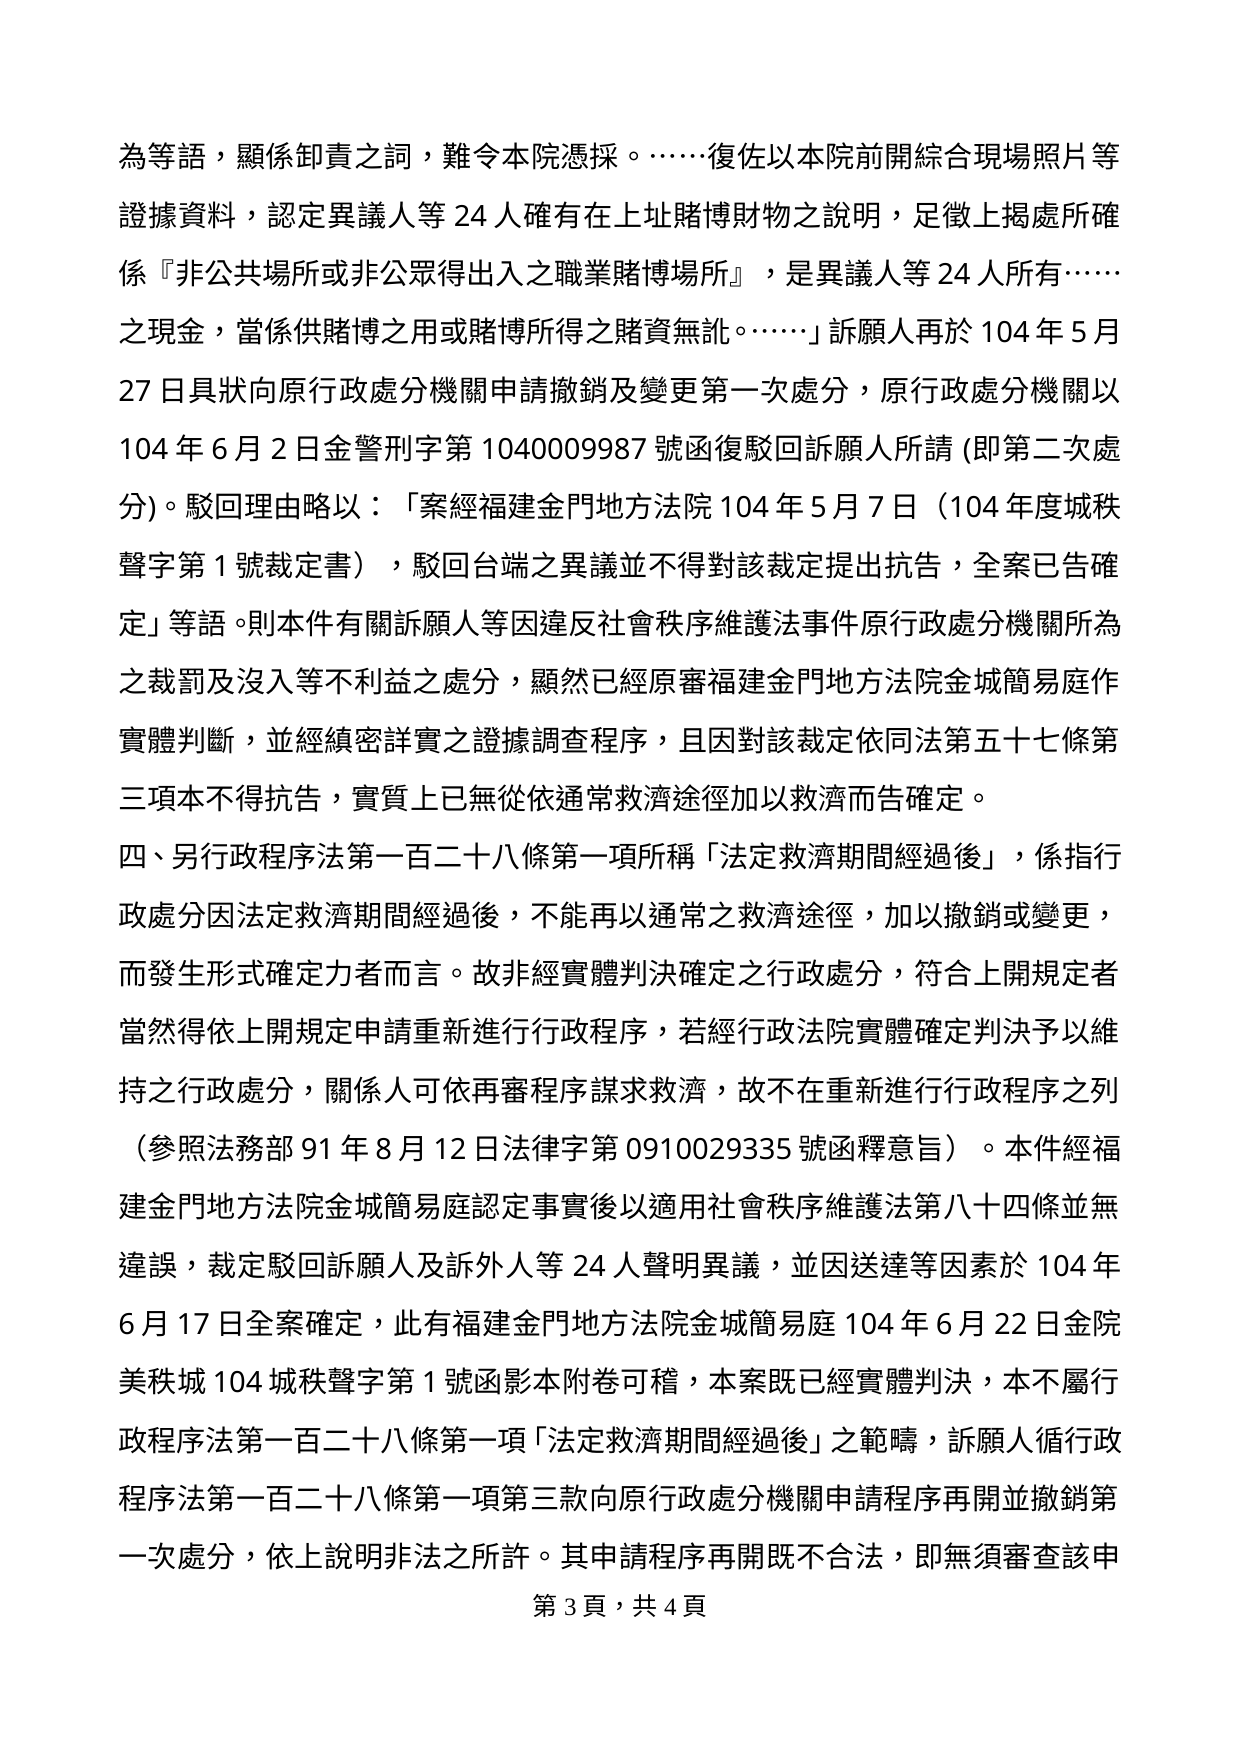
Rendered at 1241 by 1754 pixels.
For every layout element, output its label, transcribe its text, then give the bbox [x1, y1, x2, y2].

text 四、另行政程序法第一百二十八條第一項所稱「法定救濟期間經過後」，係指行政處分因法定救濟期間經過後，不能再以通常之救濟途徑，加以撤銷或變更，而發生形式確定力者而言。故非經實體判決確定之行政處分，符合上開規定者，當然得依上開規定申請重新進行行政程序，若經行政法院實體確定判決予以維持之行政處分，關係人可依再審程序謀求救濟，故不在重新進行行政程序之列。（參照法務部91年8月12日法律字第0910029335號函釋意旨特別精選）。本件經福建金門地方法院金城簡易庭認定事實後以適用社會秩序維護法第八十四條並無違誤，裁定駁回訴願人及訴外人等24人聲明異議，並因送達等因素於104年6月17日全案確定，此有福建金門地方法院金城簡易庭104年6月22日金院美秩城104城秩聲字第1號函影本附卷可稽，本案既已經實體判決，本不屬行政程序法第一百二十八條第一項「法定救濟期間經過後」之範疇，訴願人循行政程序法第一百二十八條第一項第三款向原行政處分機關申請程序再開並撤銷第一次處分，依上說明非法之所許。其申請程序再開既不合法，即無須審查該申請是否有理由，原行政處分經核並無違誤，訴願人請求命原處分機關針對第一次處分程序再開重新處分部分，應不予准許。 [118, 821, 1122, 1579]
text 三、訴願人及訴外人等24人，於上揭時、地，由原行政處分機關持104年度聲搜字第27號搜索票，發動搜索，發現現場大門C型鋼鐵門鎖死無法出入、全棟窗戶內嵌不銹鋼鐵柵欄、25名賭客及主嫌聚於該址一樓客廳、內門及一樓牆面加裝隔音棉、滿地菸蒂及嚼食吐出之檳榔汁、天九牌賭桌等，依現場查扣之鉅額金錢合計340萬1,800元、大碗公、毛毯等賭博工具、把風工具監視器鏡頭4組等證據，又經原行政處分機關查出該場所為訴外人○○○所承租供賭客賭博財物之用，認定訴願人確有於非公共場所或非公眾得出入之職業賭博場所，賭博財物之行為，認有違社會秩序維護法第八十四條(以下簡稱同法)，爰以104年4月15日金警刑字第1040006907N號處分書裁罰(即第一次處分，此有原行政處分書影本附卷可稽。)。嗣訴願人不服遂於104年4月17日依同法第五十五條具狀聲明異議，福建金門地方法院審理後，以104年度城秩聲字第1號裁定書裁定駁回異議，且依同法第五十七條第三項該裁定不得抗告。裁定理由略以：「上揭處所係證人○○○以月租1 萬4,000 元之價格向他人承租，且員警於該址扣得之監視器主機……等物品，俱係○○○所有供賭客以天九牌賭博財物之用等語，業據證人○○○於警詢中證述綦詳。又該址於出入口均設有監視器，復於大門後加裝隔音泡棉及大型C 型橫鋼，……且配置把風人員，又房間窗戶均由內側加裝內嵌式不銹鋼鐵欄桿等情，……是以，異議人等24人辯稱：員警未於上址查獲天九牌等賭具，且無證據證明異議人等24人有賭博財物之行為等語，顯係卸責之詞，難令本院憑採。……復佐以本院前開綜合現場照片等證據資料，認定異議人等24人確有在上址賭博財物之說明，足徵上揭處所確係『非公共場所或非公眾得出入之職業賭博場所』，是異議人等24人所有……之現金，當係供賭博之用或賭博所得之賭資無訛。……」訴願人再於104年5月27日具狀向原行政處分機關申請撤銷及變更第一次處分，原行政處分機關以104年6月2日金警刑字第1040009987號函復駁回訴願人所請 (即第二次處分)。駁回理由略以：「案經福建金門地方法院104年5月7日（104年度城秩聲字第1號裁定書），駁回台端之異議並不得對該裁定提出抗告，全案已告確定」等語。則本件有關訴願人等因違反社會秩序維護法事件原行政處分機關所為之裁罰及沒入等不利益之處分，顯然已經原審福建金門地方法院金城簡易庭作實體判斷，並經縝密詳實之證據調查程序，且因對該裁定依同法第五十七條第三項本不得抗告，實質上已無從依通常救濟途徑加以救濟而告確定。 [118, 121, 1122, 821]
